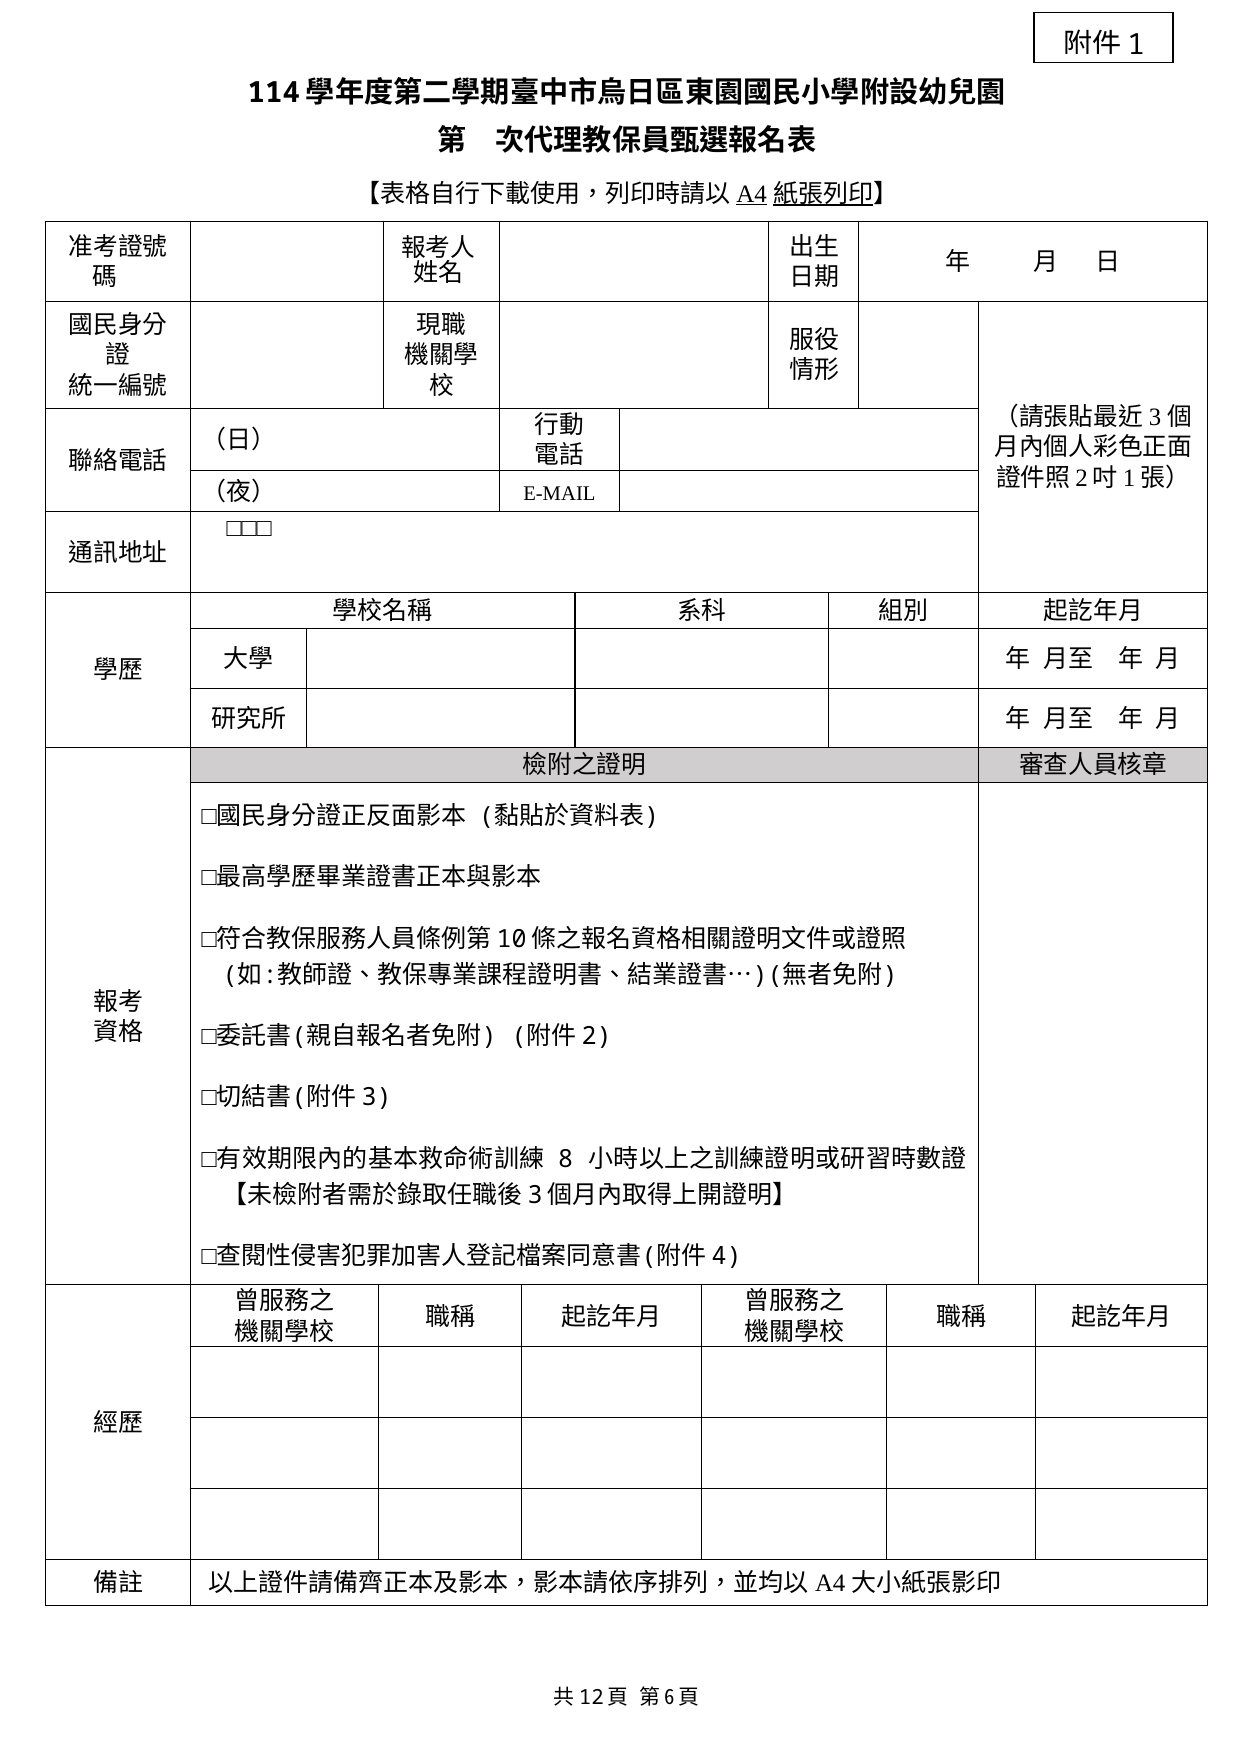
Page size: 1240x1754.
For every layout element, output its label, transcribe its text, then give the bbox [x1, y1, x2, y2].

table_cell （日） [191, 409, 499, 470]
table_cell （請張貼最近 3 個月內個人彩色正面證件照2吋1張） [979, 302, 1207, 592]
table_header 年 月 日 [859, 222, 1207, 301]
table_header 出生 日期 [769, 222, 858, 301]
table_cell [307, 629, 574, 688]
table_cell 大學 [191, 629, 306, 688]
table_cell 備註 [46, 1560, 190, 1605]
table_cell 報考 資格 [46, 748, 190, 1284]
table_cell [191, 1489, 378, 1559]
text 【表格自行下載使用，列印時請以 A4 紙張列印】 [89, 178, 1149, 208]
table_cell [576, 689, 828, 747]
table_header 准考證號碼 [46, 222, 190, 301]
table_cell [829, 629, 978, 688]
table_cell 學校名稱 [191, 593, 574, 627]
table_cell （夜） [191, 471, 499, 511]
text [1035, 13, 1172, 62]
table_cell 起訖年月 [979, 593, 1207, 627]
table_cell 起訖年月 [1036, 1285, 1207, 1346]
table_cell [191, 1347, 378, 1417]
table_cell 以上證件請備齊正本及影本，影本請依序排列，並均以 A4 大小紙張影印 [191, 1560, 1207, 1605]
text 114學年度第二學期臺中市烏日區東園國民小學附設幼兒園 [103, 75, 1149, 110]
table_cell [1036, 1347, 1207, 1417]
table_cell 現職 機關學校 [384, 302, 499, 408]
table_cell 職稱 [887, 1285, 1035, 1346]
table_cell 研究所 [191, 689, 306, 747]
table_cell [620, 471, 978, 511]
table_cell □國民身分證正反面影本 (黏貼於資料表) □最高學歷畢業證書正本與影本 □符合教保服務人員條例第10條之報名資格相關證明文件或證照 (如:教師證、教保專業課程證明書、結業證書…)(無者免附) □委託書(親自報名者免附) (附件2) □切結書(附件3) □有效期限內的基本救命術訓練 8 小時以上之訓練證明或研習時數證【未檢附者需於錄取任職後3個月內取得上開證明】 □查閱性侵害犯罪加害人登記檔案同意書(附件4) [191, 783, 978, 1284]
table_cell 組別 [829, 593, 978, 627]
table_cell [379, 1418, 521, 1488]
table_cell 國民身分證 統一編號 [46, 302, 190, 408]
table_cell [979, 783, 1207, 1284]
table_cell 經歷 [46, 1285, 190, 1559]
table_cell [500, 302, 768, 408]
table_cell [191, 1418, 378, 1488]
table_cell 聯絡電話 [46, 409, 190, 511]
text 附件1 [1050, 21, 1157, 54]
table_cell 行動 電話 [500, 409, 619, 470]
table_cell [859, 302, 978, 408]
table_cell □□□ [191, 512, 978, 592]
table_cell [702, 1418, 886, 1488]
table_cell [887, 1418, 1035, 1488]
table_cell [702, 1489, 886, 1559]
table_cell [829, 689, 978, 747]
table_cell 通訊地址 [46, 512, 190, 592]
table_header [500, 222, 768, 301]
table_cell [379, 1489, 521, 1559]
table_cell [887, 1489, 1035, 1559]
table_cell 職稱 [379, 1285, 521, 1346]
table_cell [522, 1418, 701, 1488]
table_cell [191, 302, 383, 408]
table_cell 學歷 [46, 593, 190, 747]
table_cell [307, 689, 574, 747]
table_cell [620, 409, 978, 470]
table_header 報考人 姓名 [384, 222, 499, 301]
table_cell [1036, 1489, 1207, 1559]
table_cell [702, 1347, 886, 1417]
table_cell 曾服務之 機關學校 [702, 1285, 886, 1346]
table_cell 審查人員核章 [979, 748, 1207, 782]
table_cell 系科 [576, 593, 828, 627]
table_cell 起訖年月 [522, 1285, 701, 1346]
table_cell [379, 1347, 521, 1417]
table_cell [522, 1347, 701, 1417]
table_cell [1036, 1418, 1207, 1488]
table_cell [522, 1489, 701, 1559]
table_header [191, 222, 383, 301]
table_cell E-MAIL [500, 471, 619, 511]
table_cell 服役 情形 [769, 302, 858, 408]
table_cell 年 月至 年 月 [979, 629, 1207, 688]
table_cell 檢附之證明 [191, 748, 978, 782]
table_cell [887, 1347, 1035, 1417]
text 第 次代理教保員甄選報名表 [103, 122, 1149, 157]
table_cell [576, 629, 828, 688]
table_cell 年 月至 年 月 [979, 689, 1207, 747]
table_cell 曾服務之 機關學校 [191, 1285, 378, 1346]
